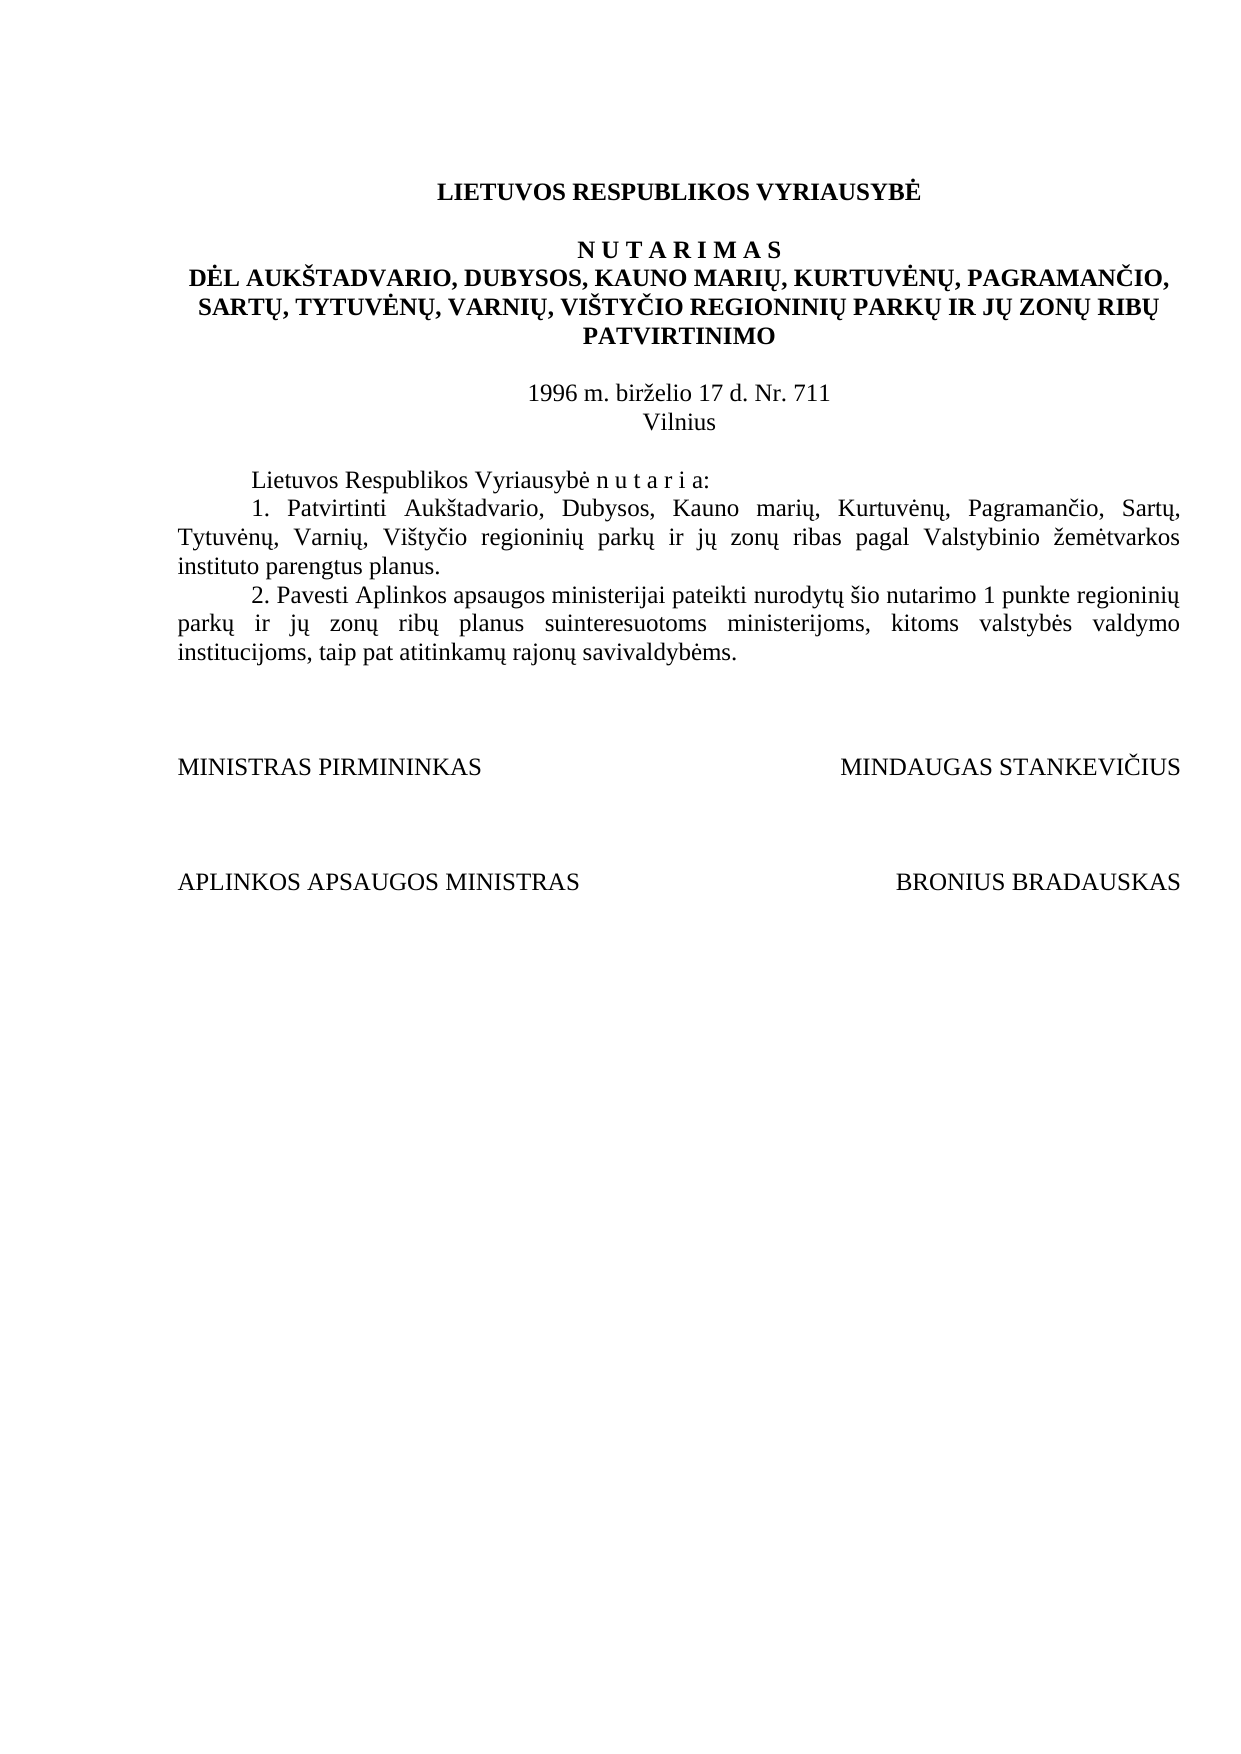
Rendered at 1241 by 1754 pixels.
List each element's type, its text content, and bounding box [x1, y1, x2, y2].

text DĖL AUKŠTADVARIO, DUBYSOS, KAUNO MARIŲ, KURTUVĖNŲ, PAGRAMANČIO, SARTŲ, TYTUVĖNŲ, VARNIŲ, VIŠTYČIO REGIONINIŲ PARKŲ IR JŲ ZONŲ RIBŲ PATVIRTINIMO [177, 263, 1181, 350]
text N U T A R I M A S [177, 235, 1181, 263]
text 1. Patvirtinti Aukštadvario, Dubysos, Kauno marių, Kurtuvėnų, Pagramančio, Sartų, Tytuvėnų, Varnių, Vištyčio regioninių parkų ir jų zonų ribas pagal Valstybinio žemėtvarkos instituto parengtus planus. [177, 493, 1181, 580]
text Lietuvos Respublikos Vyriausybė nutaria: [177, 465, 1181, 493]
text LIETUVOS RESPUBLIKOS VYRIAUSYBĖ [177, 177, 1181, 206]
text 2. Pavesti Aplinkos apsaugos ministerijai pateikti nurodytų šio nutarimo 1 punkte regioninių parkų ir jų zonų ribų planus suinteresuotoms ministerijoms, kitoms valstybės valdymo institucijoms, taip pat atitinkamų rajonų savivaldybėms. [177, 580, 1181, 666]
text Vilnius [177, 407, 1181, 436]
text MINISTRAS PIRMININKAS MINDAUGAS STANKEVIČIUS [177, 752, 1181, 781]
text 1996 m. birželio 17 d. Nr. 711 [177, 378, 1181, 407]
text APLINKOS APSAUGOS MINISTRAS BRONIUS BRADAUSKAS [177, 867, 1181, 896]
